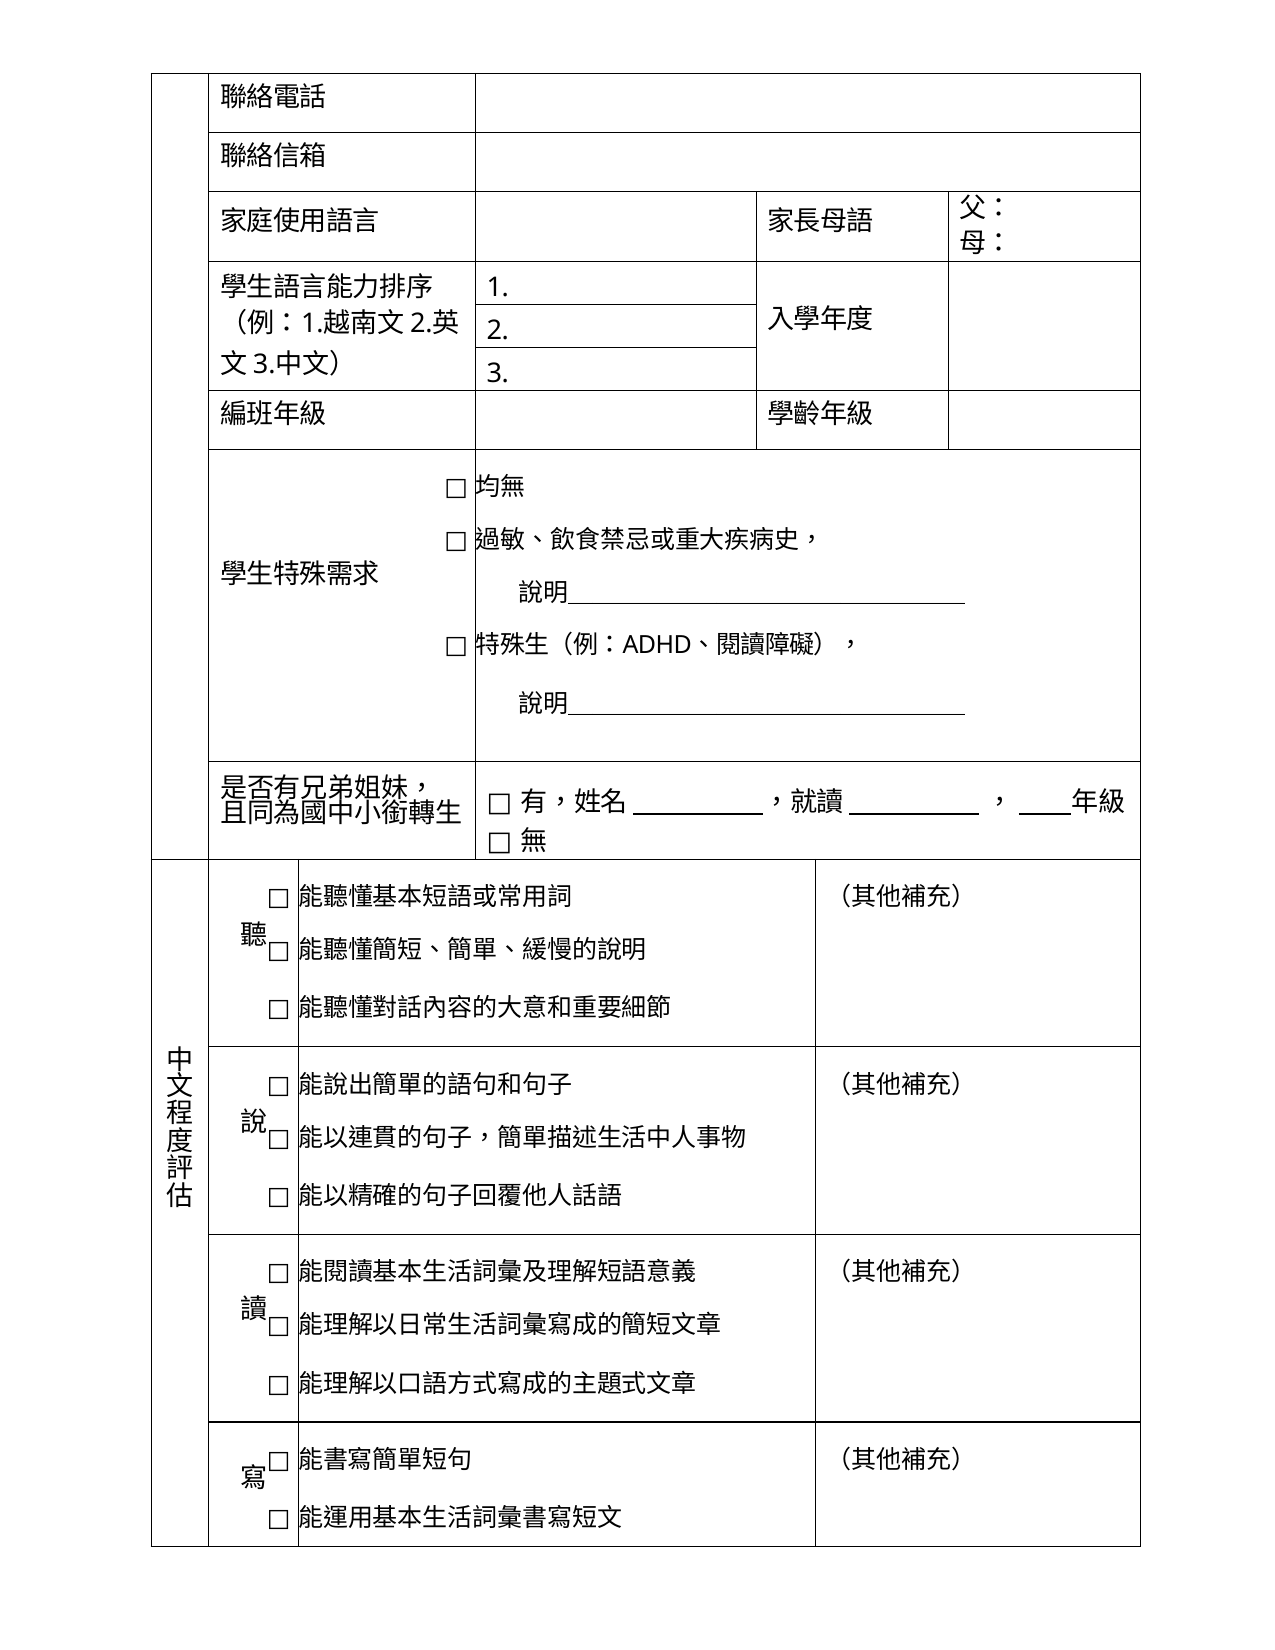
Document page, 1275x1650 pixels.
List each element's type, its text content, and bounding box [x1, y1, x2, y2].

table_cell 學生語言能力排序 （例：1.越南文 2.英 文 3.中文） [209, 262, 475, 390]
table_cell 1. [476, 262, 756, 304]
table_header 聯絡電話 [209, 74, 475, 132]
table_cell 能書寫簡單短句 能運用基本生活詞彙書寫短文 [299, 1423, 815, 1546]
table_cell [476, 192, 756, 261]
table_cell 說 [209, 1047, 298, 1234]
table_cell （其他補充） [816, 860, 1140, 1046]
table_cell 聽 [209, 860, 298, 1046]
table_cell 讀 [209, 1235, 298, 1421]
table_header [152, 74, 208, 859]
table_cell [476, 391, 756, 449]
table_cell 能聽懂基本短語或常用詞 能聽懂簡短、簡單、緩慢的說明 能聽懂對話內容的大意和重要細節 [299, 860, 815, 1046]
table_cell 能閱讀基本生活詞彙及理解短語意義 能理解以日常生活詞彙寫成的簡短文章 能理解以口語方式寫成的主題式文章 [299, 1235, 815, 1421]
table_cell 是否有兄弟姐妹， 且同為國中小銜轉生 [209, 762, 475, 859]
table_cell （其他補充） [816, 1235, 1140, 1421]
table_cell 2. [476, 305, 756, 347]
table_cell 學齡年級 [757, 391, 948, 449]
table_cell 均無 過敏、飲食禁忌或重大疾病史， 說明＿＿＿＿＿＿＿＿＿＿＿＿＿＿＿＿ 特殊生（例：ADHD、閱讀障礙）， 說明＿＿＿＿＿＿＿＿＿＿＿＿＿＿＿＿ [476, 450, 1140, 761]
table_cell 寫 [209, 1423, 298, 1546]
table_cell [949, 391, 1140, 449]
table_cell 家長母語 [757, 192, 948, 261]
table_cell 編班年級 [209, 391, 475, 449]
table_cell 能說出簡單的語句和句子 能以連貫的句子，簡單描述生活中人事物 能以精確的句子回覆他人話語 [299, 1047, 815, 1234]
table_cell 入學年度 [757, 262, 948, 390]
table_cell 學生特殊需求 [209, 450, 475, 761]
table_cell [949, 262, 1140, 390]
table_cell 父： 母： [949, 192, 1140, 261]
table_cell （其他補充） [816, 1423, 1140, 1546]
table_header [476, 74, 1140, 132]
table_cell [476, 133, 1140, 191]
table_cell 中文程度評估 [152, 860, 208, 1546]
table_cell 聯絡信箱 [209, 133, 475, 191]
table_cell 3. [476, 348, 756, 390]
table_cell 有，姓名 ，就讀 ， 年級 無 [476, 762, 1140, 859]
table_cell （其他補充） [816, 1047, 1140, 1234]
table_cell 家庭使用語言 [209, 192, 475, 261]
